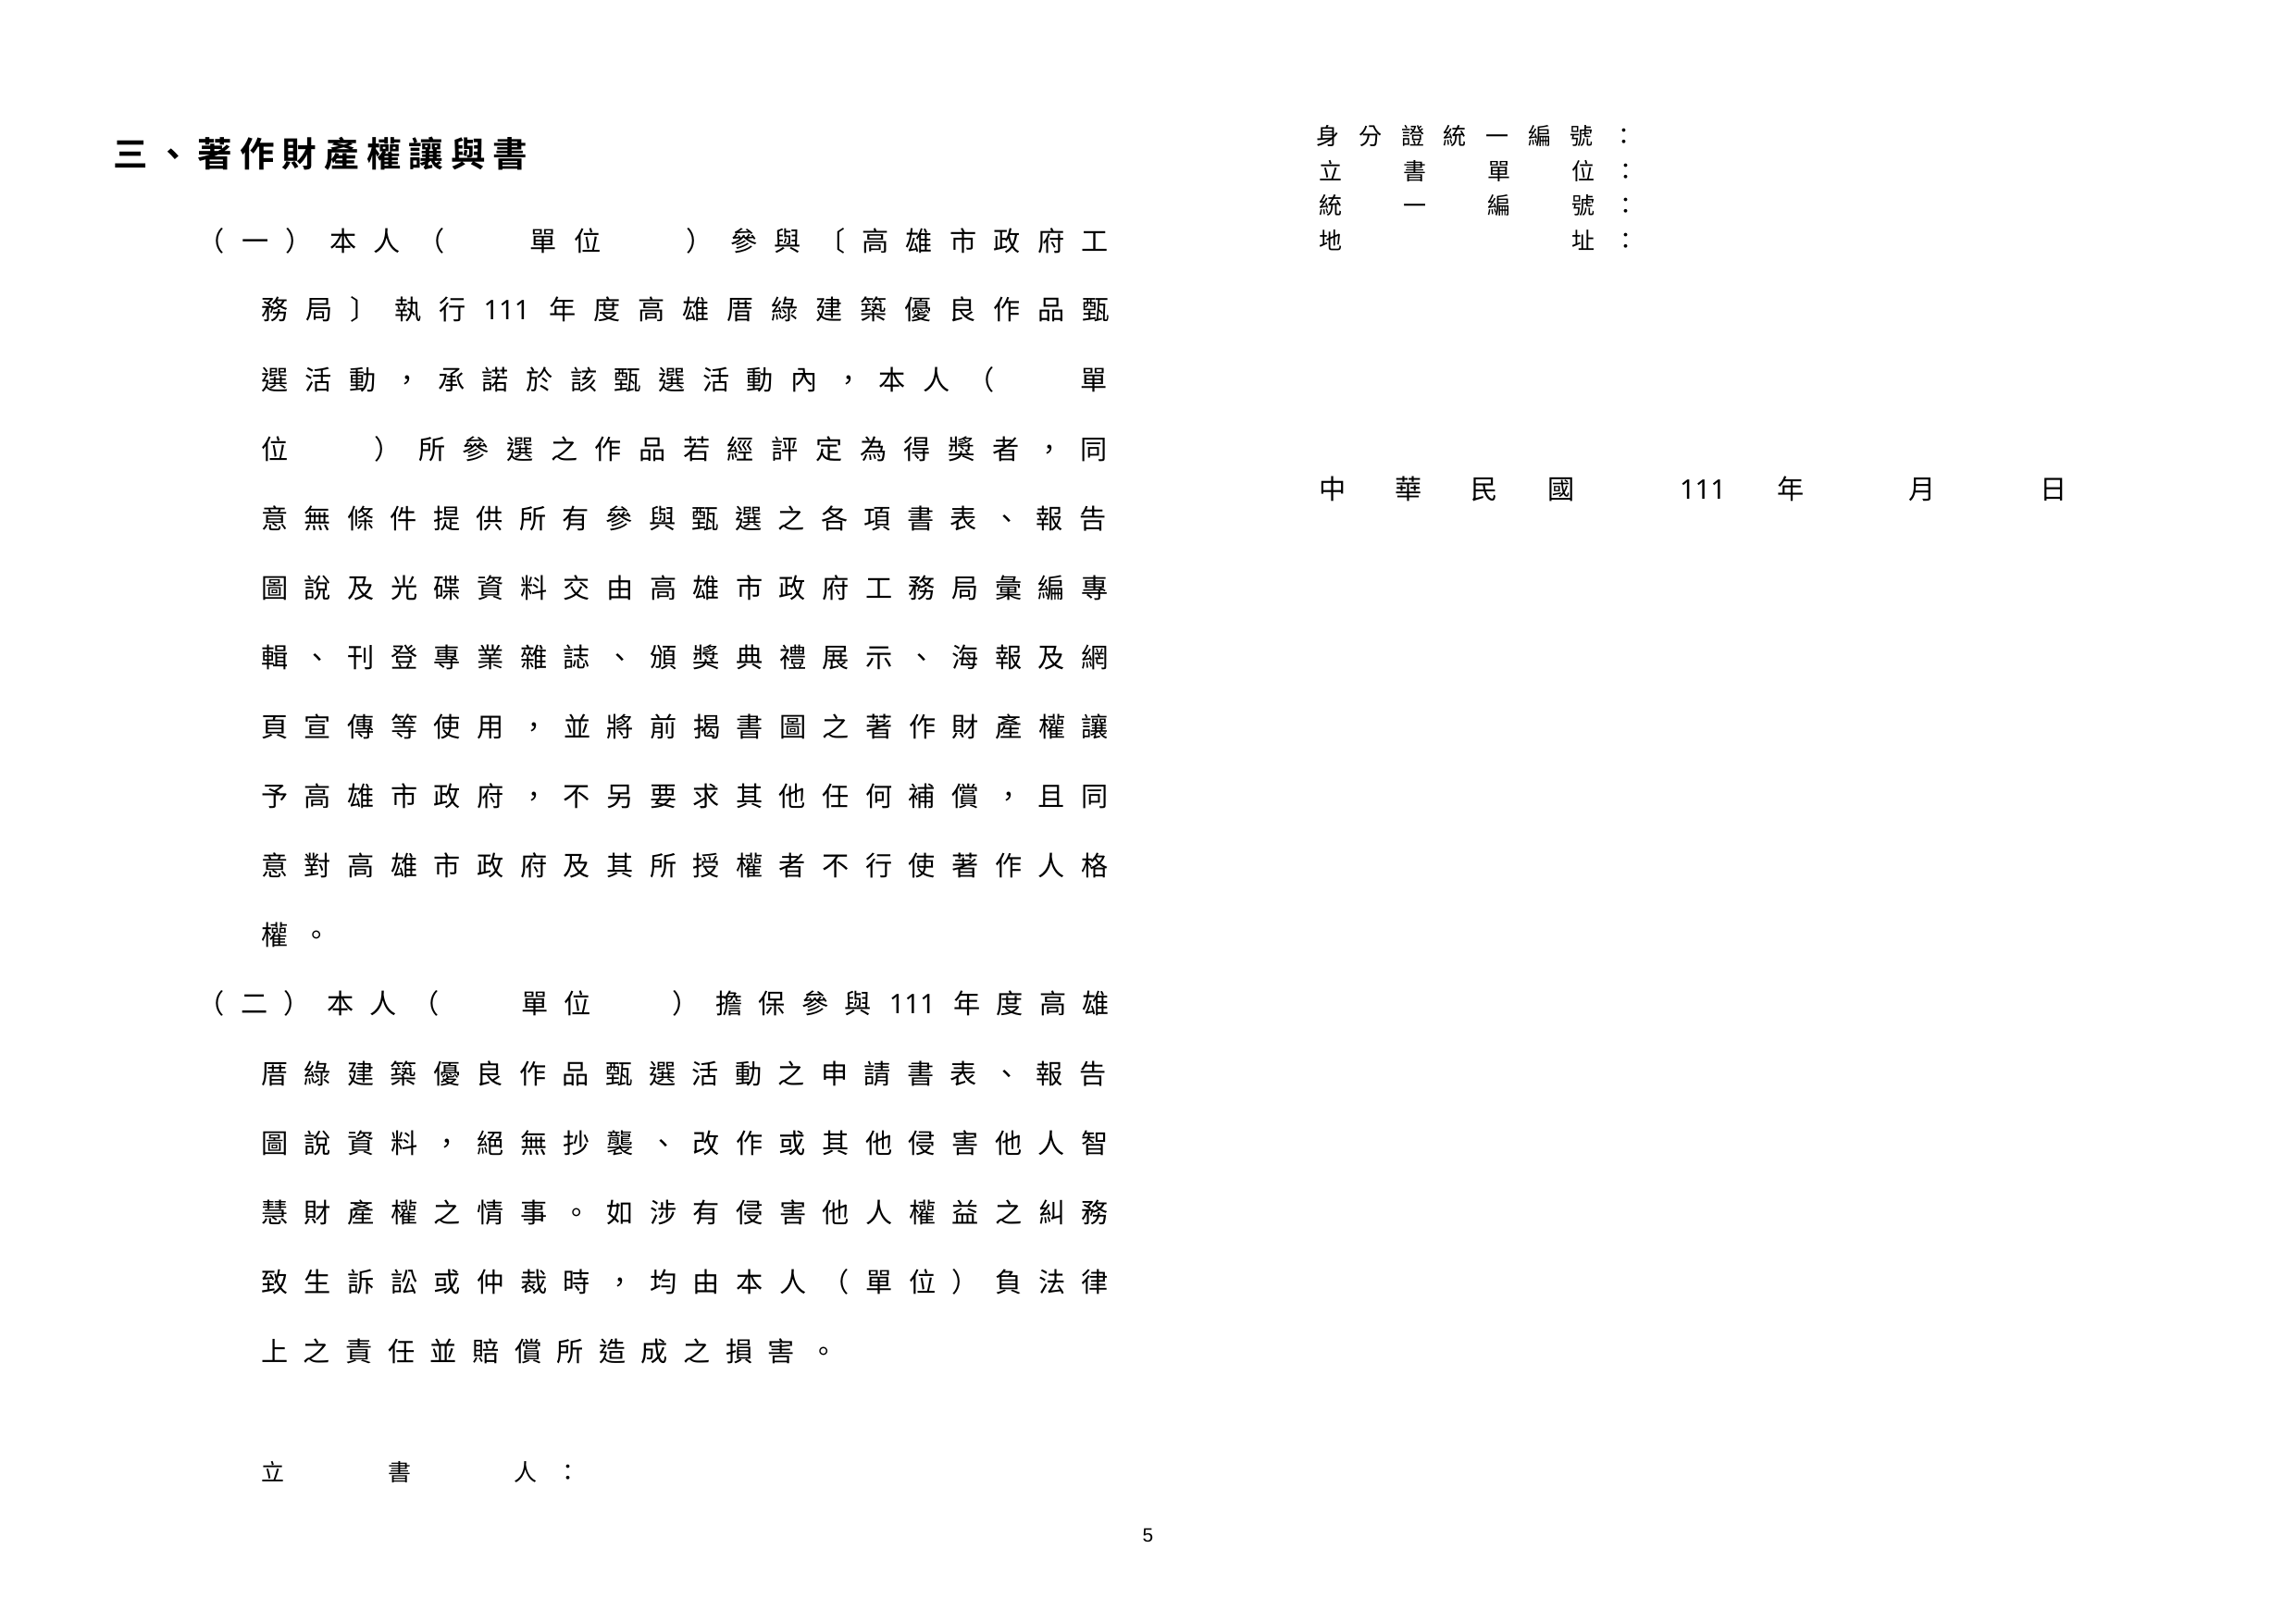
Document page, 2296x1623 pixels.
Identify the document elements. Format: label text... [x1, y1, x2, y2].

text 中華民國 111年 月 日 [1297, 452, 2082, 522]
text 地 址： [1297, 221, 2182, 256]
text 三、著作財產權讓與書 [113, 118, 1124, 187]
text 立 書 單 位： [1297, 152, 2182, 187]
text （二）本人（ 單位 ）擔保參與111年度高雄厝綠建築優良作品甄選活動之申請書表、報告、圖說資料，絕無抄襲、改作或其他侵害他人智慧財產權之情事。如涉有侵害他人權益之糾務致生訴訟或仲裁時，均由本人（單位）負法律上之責任並賠償所造成之損害。 [177, 968, 1124, 1384]
text 立 書 人： [240, 1454, 1124, 1488]
text 統 一 編 號： [1297, 187, 2182, 221]
text （一）本人（ 單位 ）參與〔高雄市政府工務局〕執行111年度高雄厝綠建築優良作品甄選活動，承諾於該甄選活動內，本人（ 單位 ）所參選之作品若經評定為得獎者，同意無條件提供所有參與甄選之各項書表、報告、圖說及光碟資料交由高雄市政府工務局彙編專輯、刊登專業雜誌、頒獎典禮展示、海報及網頁宣傳等使用，並將前揭書圖之著作財產權讓予高雄市政府，不另要求其他任何補償，且同意對高雄市政府及其所授權者不行使著作人格權。 [177, 204, 1124, 968]
text 身分證統一編號： [1297, 118, 2182, 152]
